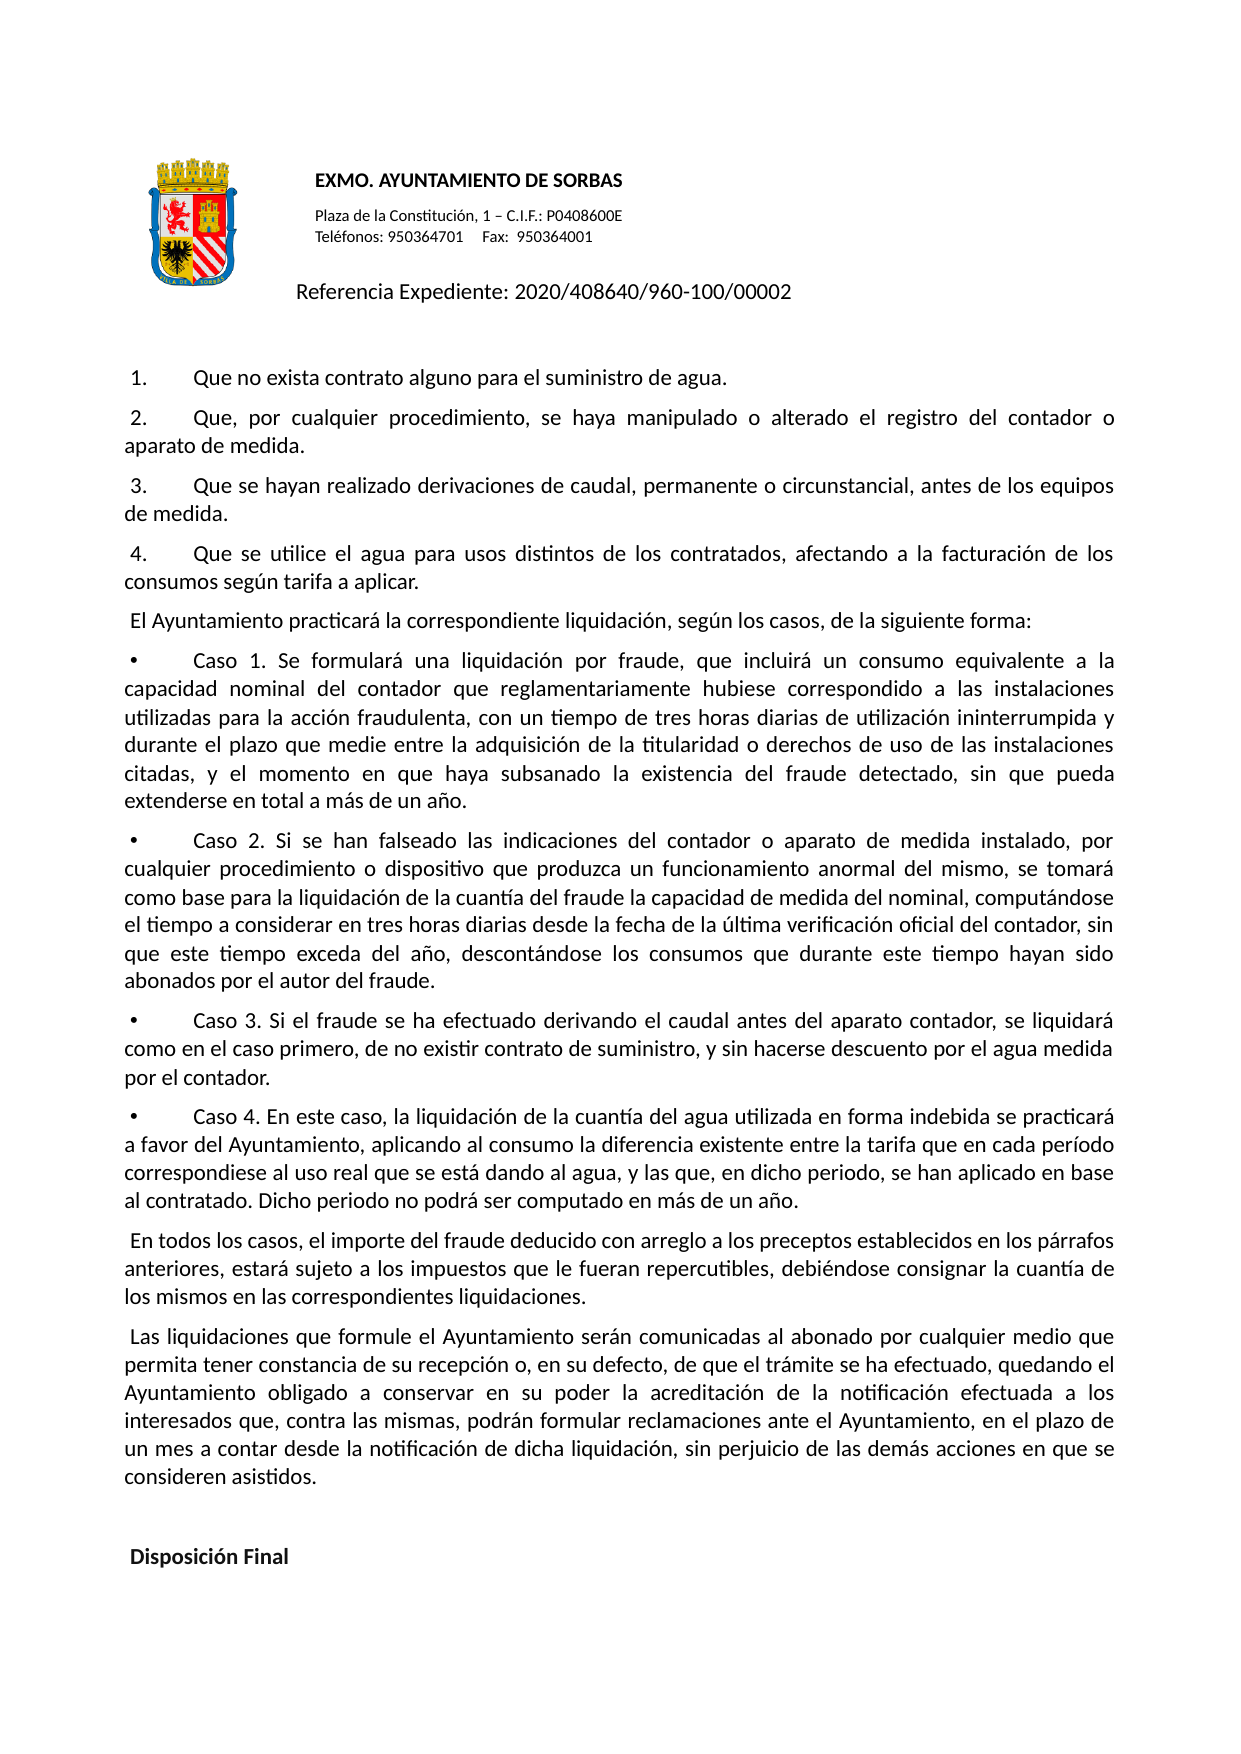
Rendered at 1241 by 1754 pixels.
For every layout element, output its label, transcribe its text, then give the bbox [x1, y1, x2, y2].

list Que, por cualquier procedimiento, se haya manipulado o alterado el registro del contador o aparato de medida. [124, 403, 1116, 459]
list Que no exista contrato alguno para el suministro de agua. [124, 363, 1116, 391]
picture [133, 154, 252, 290]
list Caso 3. Si el fraude se ha efectuado derivando el caudal antes del aparato contador, se liquidará como en el caso primero, de no existir contrato de suministro, y sin hacerse descuento por el agua medida por el contador. [124, 1007, 1116, 1091]
list Caso 4. En este caso, la liquidación de la cuantía del agua utilizada en forma indebida se practicará a favor del Ayuntamiento, aplicando al consumo la diferencia existente entre la tarifa que en cada período correspondiese al uso real que se está dando al agua, y las que, en dicho periodo, se han aplicado en base al contratado. Dicho periodo no podrá ser computado en más de un año. [124, 1102, 1116, 1214]
list Que se utilice el agua para usos distintos de los contratados, afectando a la facturación de los consumos según tarifa a aplicar. [124, 539, 1116, 595]
text Disposición Final [124, 1542, 1116, 1570]
list Caso 2. Si se han falseado las indicaciones del contador o aparato de medida instalado, por cualquier procedimiento o dispositivo que produzca un funcionamiento anormal del mismo, se tomará como base para la liquidación de la cuantía del fraude la capacidad de medida del nominal, computándose el tiempo a considerar en tres horas diarias desde la fecha de la última verificación oficial del contador, sin que este tiempo exceda del año, descontándose los consumos que durante este tiempo hayan sido abonados por el autor del fraude. [124, 827, 1116, 995]
list Caso 1. Se formulará una liquidación por fraude, que incluirá un consumo equivalente a la capacidad nominal del contador que reglamentariamente hubiese correspondido a las instalaciones utilizadas para la acción fraudulenta, con un tiempo de tres horas diarias de utilización ininterrumpida y durante el plazo que medie entre la adquisición de la titularidad o derechos de uso de las instalaciones citadas, y el momento en que haya subsanado la existencia del fraude detectado, sin que pueda extenderse en total a más de un año. [124, 647, 1116, 815]
list Que se hayan realizado derivaciones de caudal, permanente o circunstancial, antes de los equipos de medida. [124, 471, 1116, 527]
text Las liquidaciones que formule el Ayuntamiento serán comunicadas al abonado por cualquier medio que permita tener constancia de su recepción o, en su defecto, de que el trámite se ha efectuado, quedando el Ayuntamiento obligado a conservar en su poder la acreditación de la notificación efectuada a los interesados que, contra las mismas, podrán formular reclamaciones ante el Ayuntamiento, en el plazo de un mes a contar desde la notificación de dicha liquidación, sin perjuicio de las demás acciones en que se consideren asistidos. [124, 1322, 1116, 1491]
text En todos los casos, el importe del fraude deducido con arreglo a los preceptos establecidos en los párrafos anteriores, estará sujeto a los impuestos que le fueran repercutibles, debiéndose consignar la cuantía de los mismos en las correspondientes liquidaciones. [124, 1226, 1116, 1311]
text El Ayuntamiento practicará la correspondiente liquidación, según los casos, de la siguiente forma: [124, 607, 1116, 635]
